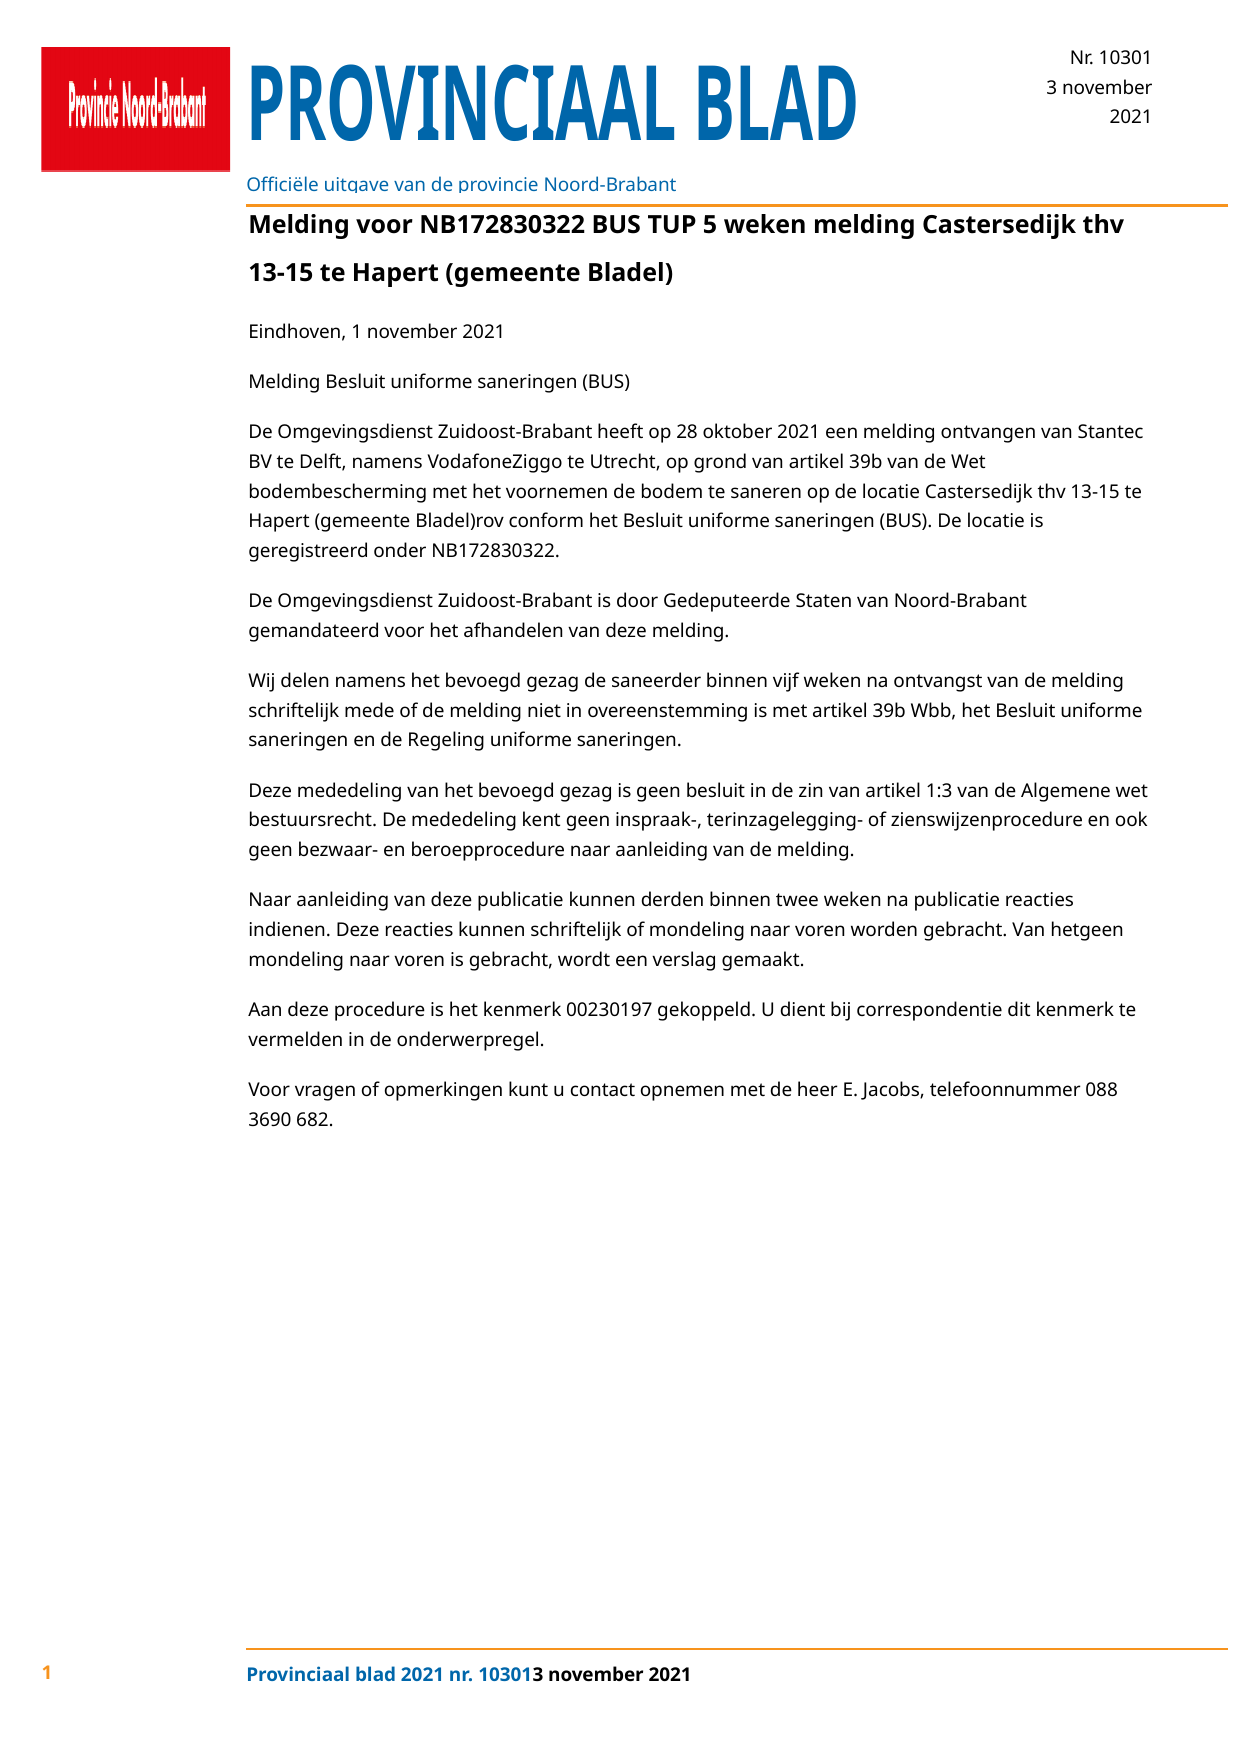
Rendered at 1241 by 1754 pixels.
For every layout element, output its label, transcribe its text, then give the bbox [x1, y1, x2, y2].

text Aan deze procedure is het kenmerk 00230197 gekoppeld. U dient bij correspondentie dit kenmerk te vermelden in de onderwerpregel. [248, 996, 1152, 1052]
text De Omgevingsdienst Zuidoost-Brabant heeft op 28 oktober 2021 een melding ontvangen van Stantec BV te Delft, namens VodafoneZiggo te Utrecht, op grond van artikel 39b van de Wet bodembescherming met het voornemen de bodem te saneren op de locatie Castersedijk thv 13-15 te Hapert (gemeente Bladel)rov conform het Besluit uniforme saneringen (BUS). De locatie is geregistreerd onder NB172830322. [248, 419, 1152, 563]
text Eindhoven, 1 november 2021 [248, 318, 1152, 344]
text De Omgevingsdienst Zuidoost-Brabant is door Gedeputeerde Staten van Noord-Brabant gemandateerd voor het afhandelen van deze melding. [248, 587, 1152, 643]
text Naar aanleiding van deze publicatie kunnen derden binnen twee weken na publicatie reacties indienen. Deze reacties kunnen schriftelijk of mondeling naar voren worden gebracht. Van hetgeen mondeling naar voren is gebracht, wordt een verslag gemaakt. [248, 887, 1152, 972]
text Deze mededeling van het bevoegd gezag is geen besluit in de zin van artikel 1:3 van de Algemene wet bestuursrecht. De mededeling kent geen inspraak-, terinzagelegging- of zienswijzenprocedure en ook geen bezwaar- en beroepprocedure naar aanleiding van de melding. [248, 777, 1152, 862]
text Melding voor NB172830322 BUS TUP 5 weken melding Castersedijk thv 13-15 te Hapert (gemeente Bladel) [248, 207, 1152, 288]
text Wij delen namens het bevoegd gezag de saneerder binnen vijf weken na ontvangst van de melding schriftelijk mede of de melding niet in overeenstemming is met artikel 39b Wbb, het Besluit uniforme saneringen en de Regeling uniforme saneringen. [248, 667, 1152, 752]
text Voor vragen of opmerkingen kunt u contact opnemen met de heer E. Jacobs, telefoonnummer 088 3690 682. [248, 1076, 1152, 1132]
picture [41, 47, 231, 172]
text Melding Besluit uniforme saneringen (BUS) [248, 368, 1152, 394]
